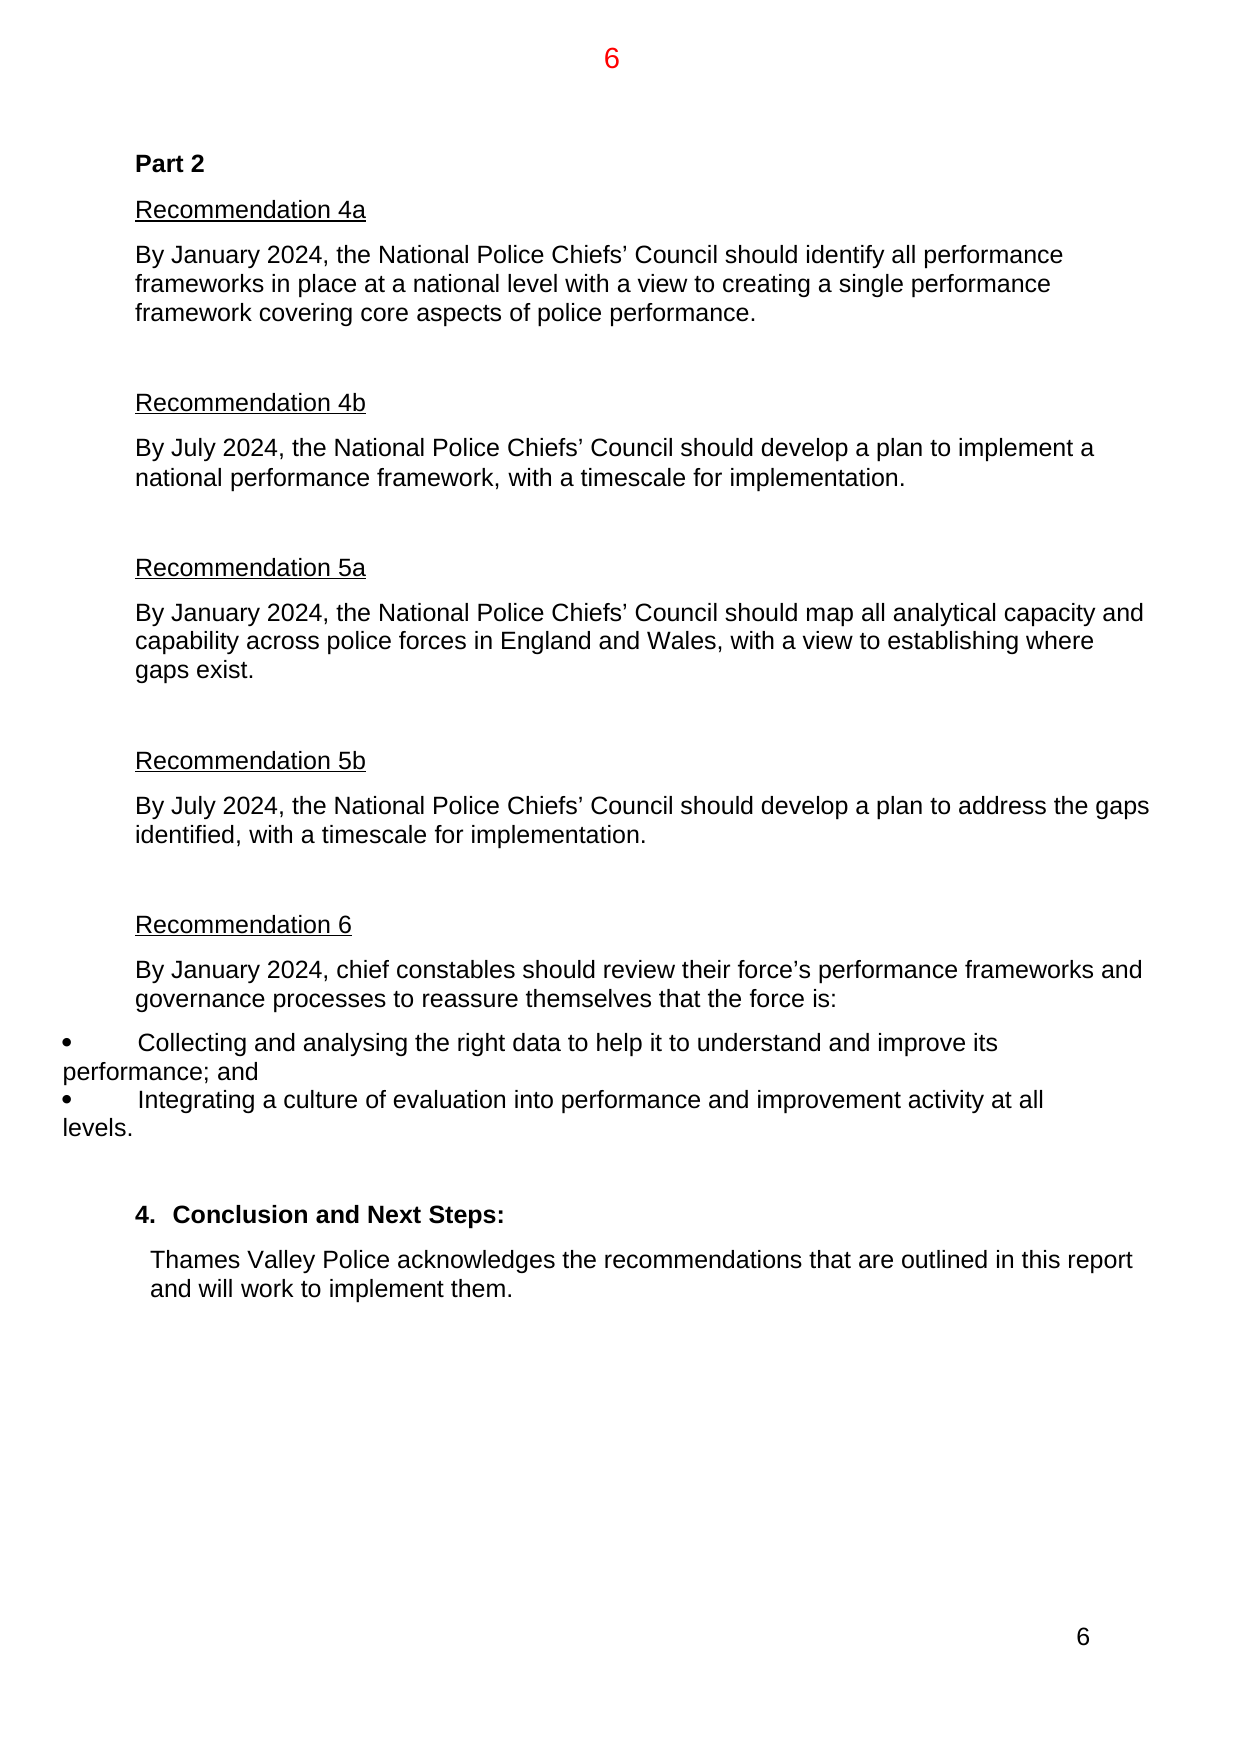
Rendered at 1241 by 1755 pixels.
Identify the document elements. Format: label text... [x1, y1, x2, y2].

text Recommendation 4b [135, 388, 1178, 417]
text By January 2024, chief constables should review their force’s performance frameworks and governance processes to reassure themselves that the force is: [135, 955, 1146, 1013]
text By January 2024, the National Police Chiefs’ Council should map all analytical capacity and capability across police forces in England and Wales, with a view to establishing where gaps exist. [135, 598, 1147, 684]
text By July 2024, the National Police Chiefs’ Council should develop a plan to address the gaps identified, with a timescale for implementation. [135, 791, 1153, 848]
subtitle Conclusion and Next Steps: [135, 1200, 1178, 1229]
list Integrating a culture of evaluation into performance and improvement activity at all levels. [62, 1086, 1118, 1142]
text Recommendation 5a [135, 553, 1178, 581]
text By July 2024, the National Police Chiefs’ Council should develop a plan to implement a national performance framework, with a timescale for implementation. [135, 433, 1097, 491]
text By January 2024, the National Police Chiefs’ Council should identify all performance frameworks in place at a national level with a view to creating a single performance framework covering core aspects of police performance. [135, 241, 1067, 327]
subtitle Part 2 [135, 149, 1178, 178]
list Collecting and analysing the right data to help it to understand and improve its performance; and [62, 1029, 1073, 1085]
text Thames Valley Police acknowledges the recommendations that are outlined in this report and will work to implement them. [150, 1245, 1136, 1303]
text Recommendation 6 [135, 910, 1178, 939]
text Recommendation 4a [135, 196, 1178, 224]
text Recommendation 5b [135, 746, 1178, 774]
